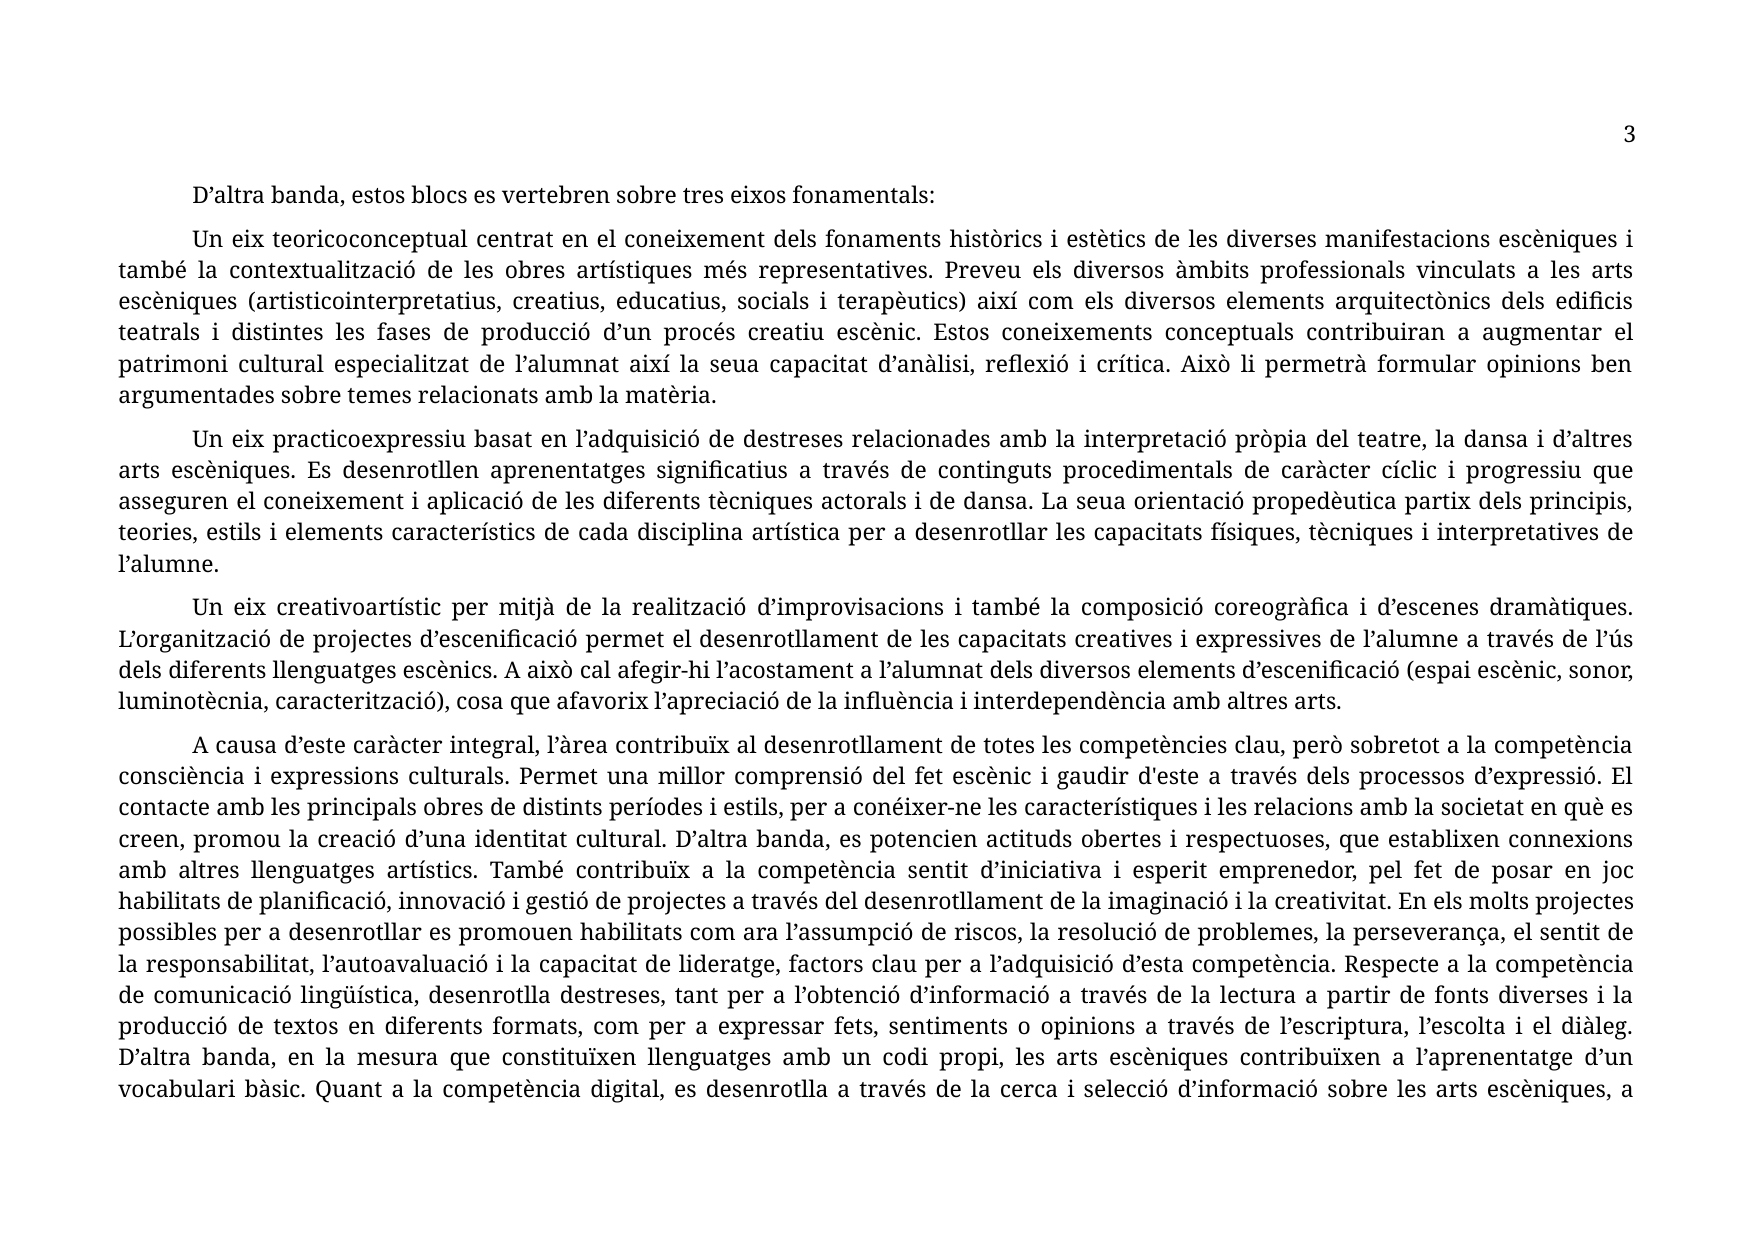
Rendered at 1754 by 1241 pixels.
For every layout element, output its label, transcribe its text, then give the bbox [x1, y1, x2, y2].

text Un eix teoricoconceptual centrat en el coneixement dels fonaments històrics i estètics de les diverses manifestacions escèniques i també la contextualització de les obres artístiques més representatives. Preveu els diversos àmbits professionals vinculats a les arts escèniques (artisticointerpretatius, creatius, educatius, socials i terapèutics) així com els diversos elements arquitectònics dels edificis teatrals i distintes les fases de producció d’un procés creatiu escènic. Estos coneixements conceptuals contribuiran a augmentar el patrimoni cultural especialitzat de l’alumnat així la seua capacitat d’anàlisi, reflexió i crítica. Això li permetrà formular opinions ben argumentades sobre temes relacionats amb la matèria. [118, 223, 1636, 410]
text Un eix creativoartístic per mitjà de la realització d’improvisacions i també la composició coreogràfica i d’escenes dramàtiques. L’organització de projectes d’escenificació permet el desenrotllament de les capacitats creatives i expressives de l’alumne a través de l’ús dels diferents llenguatges escènics. A això cal afegir-hi l’acostament a l’alumnat dels diversos elements d’escenificació (espai escènic, sonor, luminotècnia, caracterització), cosa que afavorix l’apreciació de la influència i interdependència amb altres arts. [118, 591, 1636, 716]
text D’altra banda, estos blocs es vertebren sobre tres eixos fonamentals: [118, 179, 1636, 210]
text A causa d’este caràcter integral, l’àrea contribuïx al desenrotllament de totes les competències clau, però sobretot a la competència consciència i expressions culturals. Permet una millor comprensió del fet escènic i gaudir d'este a través dels processos d’expressió. El contacte amb les principals obres de distints períodes i estils, per a conéixer-ne les característiques i les relacions amb la societat en què es creen, promou la creació d’una identitat cultural. D’altra banda, es potencien actituds obertes i respectuoses, que establixen connexions amb altres llenguatges artístics. També contribuïx a la competència sentit d’iniciativa i esperit emprenedor, pel fet de posar en joc habilitats de planificació, innovació i gestió de projectes a través del desenrotllament de la imaginació i la creativitat. En els molts projectes possibles per a desenrotllar es promouen habilitats com ara l’assumpció de riscos, la resolució de problemes, la perseverança, el sentit de la responsabilitat, l’autoavaluació i la capacitat de lideratge, factors clau per a l’adquisició d’esta competència. Respecte a la competència de comunicació lingüística, desenrotlla destreses, tant per a l’obtenció d’informació a través de la lectura a partir de fonts diverses i la producció de textos en diferents formats, com per a expressar fets, sentiments o opinions a través de l’escriptura, l’escolta i el diàleg. D’altra banda, en la mesura que constituïxen llenguatges amb un codi propi, les arts escèniques contribuïxen a l’aprenentatge d’un vocabulari bàsic. Quant a la competència digital, es desenrotlla a través de la cerca i selecció d’informació sobre les arts escèniques, a [118, 729, 1636, 1104]
text Un eix practicoexpressiu basat en l’adquisició de destreses relacionades amb la interpretació pròpia del teatre, la dansa i d’altres arts escèniques. Es desenrotllen aprenentatges significatius a través de continguts procedimentals de caràcter cíclic i progressiu que asseguren el coneixement i aplicació de les diferents tècniques actorals i de dansa. La seua orientació propedèutica partix dels principis, teories, estils i elements característics de cada disciplina artística per a desenrotllar les capacitats físiques, tècniques i interpretatives de l’alumne. [118, 423, 1636, 579]
